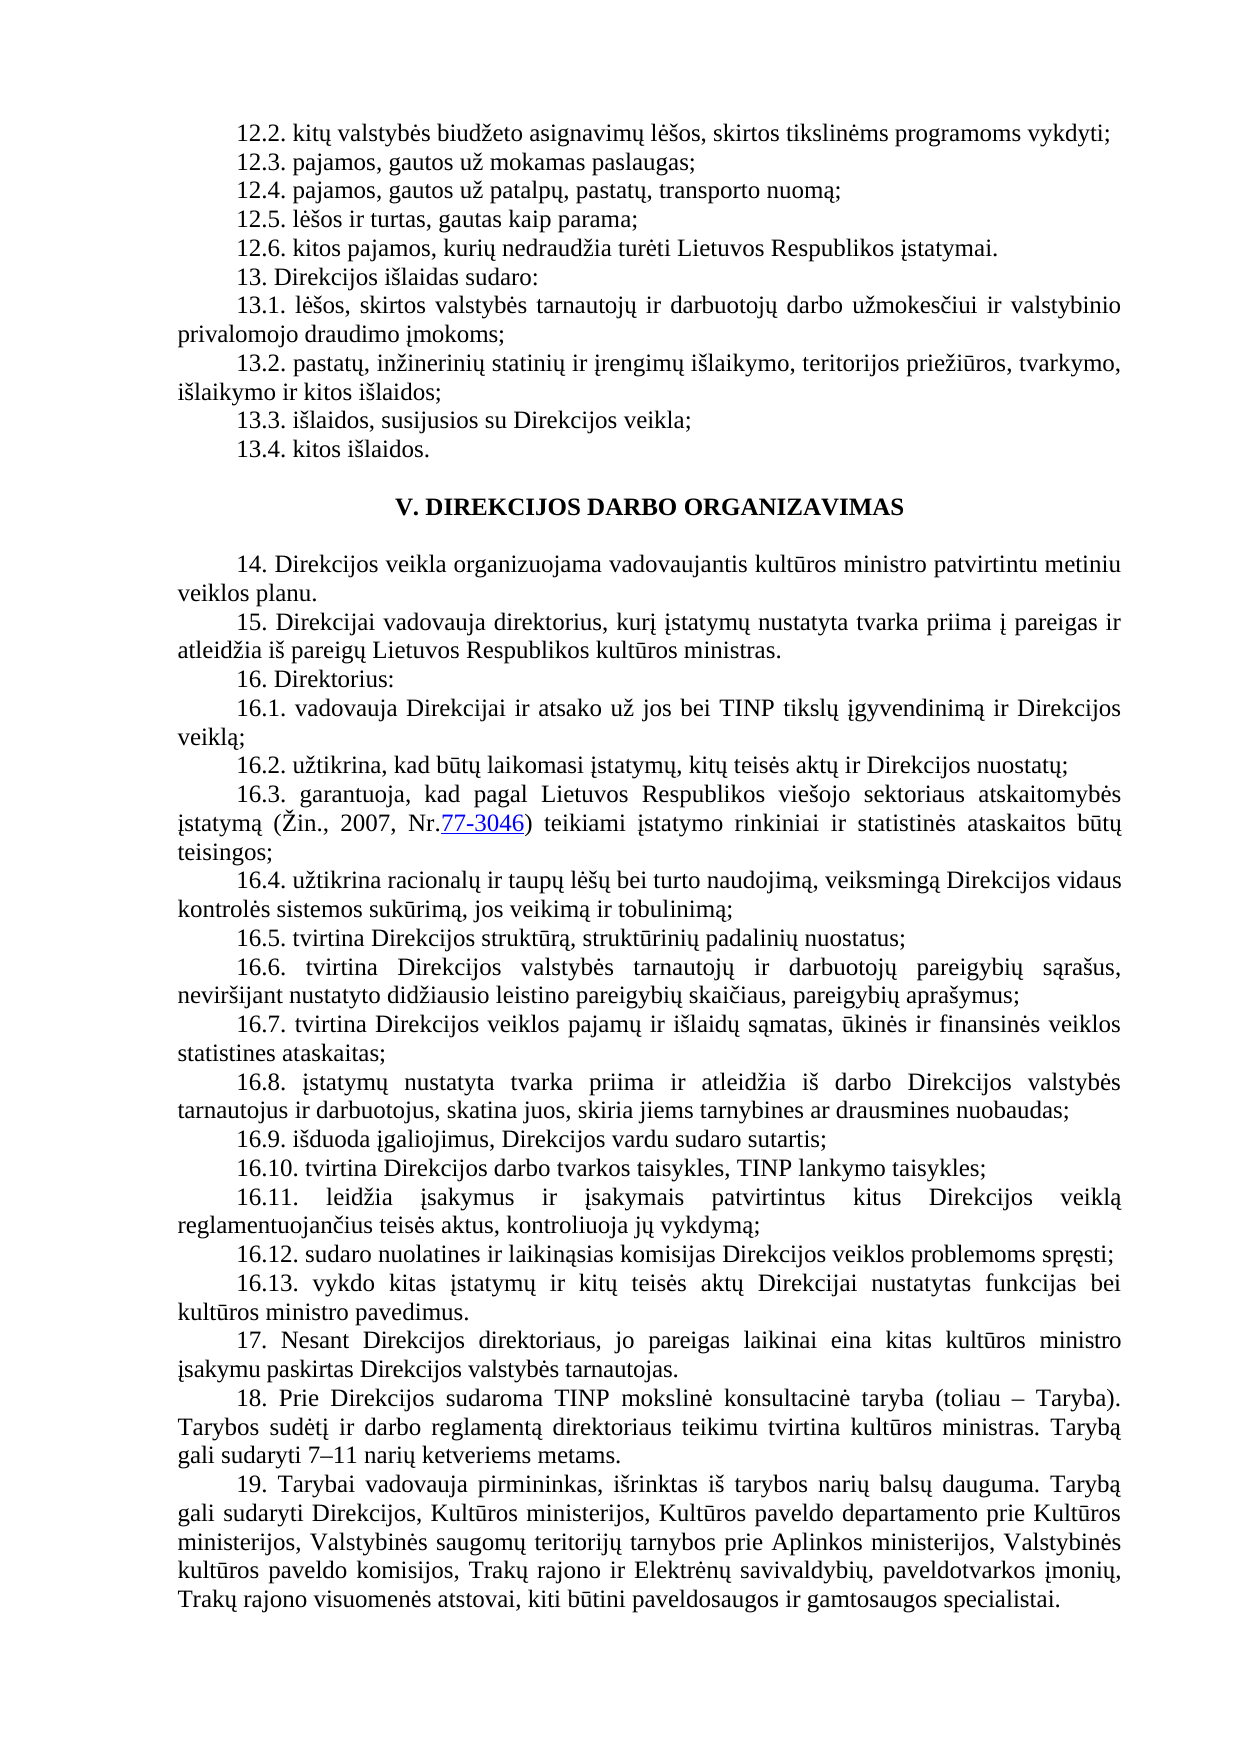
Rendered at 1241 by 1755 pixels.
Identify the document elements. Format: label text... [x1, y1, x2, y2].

text 13.1. lėšos, skirtos valstybės tarnautojų ir darbuotojų darbo užmokesčiui ir valstybinio privalomojo draudimo įmokoms; [177, 291, 1122, 348]
text 16.2. užtikrina, kad būtų laikomasi įstatymų, kitų teisės aktų ir Direkcijos nuostatų; [177, 751, 1122, 779]
text 14. Direkcijos veikla organizuojama vadovaujantis kultūros ministro patvirtintu metiniu veiklos planu. [177, 549, 1122, 607]
text 16.6. tvirtina Direkcijos valstybės tarnautojų ir darbuotojų pareigybių sąrašus, neviršijant nustatyto didžiausio leistino pareigybių skaičiaus, pareigybių aprašymus; [177, 952, 1122, 1009]
text 18. Prie Direkcijos sudaroma TINP mokslinė konsultacinė taryba (toliau – Taryba). Tarybos sudėtį ir darbo reglamentą direktoriaus teikimu tvirtina kultūros ministras. Tarybą gali sudaryti 7–11 narių ketveriems metams. [177, 1383, 1122, 1469]
text 16.8. įstatymų nustatyta tvarka priima ir atleidžia iš darbo Direkcijos valstybės tarnautojus ir darbuotojus, skatina juos, skiria jiems tarnybines ar drausmines nuobaudas; [177, 1067, 1122, 1124]
text 16.12. sudaro nuolatines ir laikinąsias komisijas Direkcijos veiklos problemoms spręsti; [177, 1239, 1122, 1268]
text 17. Nesant Direkcijos direktoriaus, jo pareigas laikinai eina kitas kultūros ministro įsakymu paskirtas Direkcijos valstybės tarnautojas. [177, 1326, 1122, 1383]
text 16.11. leidžia įsakymus ir įsakymais patvirtintus kitus Direkcijos veiklą reglamentuojančius teisės aktus, kontroliuoja jų vykdymą; [177, 1182, 1122, 1239]
text 16.1. vadovauja Direkcijai ir atsako už jos bei TINP tikslų įgyvendinimą ir Direkcijos veiklą; [177, 693, 1122, 751]
text 16.3. garantuoja, kad pagal Lietuvos Respublikos viešojo sektoriaus atskaitomybės įstatymą (Žin., 2007, Nr.77-3046) teikiami įstatymo rinkiniai ir statistinės ataskaitos būtų teisingos; [177, 779, 1122, 866]
text 16.9. išduoda įgaliojimus, Direkcijos vardu sudaro sutartis; [177, 1124, 1122, 1153]
text 16.10. tvirtina Direkcijos darbo tvarkos taisykles, TINP lankymo taisykles; [177, 1153, 1122, 1182]
text 13.2. pastatų, inžinerinių statinių ir įrengimų išlaikymo, teritorijos priežiūros, tvarkymo, išlaikymo ir kitos išlaidos; [177, 348, 1122, 406]
text 16.5. tvirtina Direkcijos struktūrą, struktūrinių padalinių nuostatus; [177, 923, 1122, 952]
text 13. Direkcijos išlaidas sudaro: [177, 262, 1122, 291]
text 16.7. tvirtina Direkcijos veiklos pajamų ir išlaidų sąmatas, ūkinės ir finansinės veiklos statistines ataskaitas; [177, 1009, 1122, 1067]
text V. DIREKCIJOS DARBO ORGANIZAVIMAS [177, 492, 1122, 521]
text 15. Direkcijai vadovauja direktorius, kurį įstatymų nustatyta tvarka priima į pareigas ir atleidžia iš pareigų Lietuvos Respublikos kultūros ministras. [177, 607, 1122, 664]
text 16.4. užtikrina racionalų ir taupų lėšų bei turto naudojimą, veiksmingą Direkcijos vidaus kontrolės sistemos sukūrimą, jos veikimą ir tobulinimą; [177, 866, 1122, 923]
text 16. Direktorius: [177, 664, 1122, 693]
text 16.13. vykdo kitas įstatymų ir kitų teisės aktų Direkcijai nustatytas funkcijas bei kultūros ministro pavedimus. [177, 1268, 1122, 1326]
text 12.3. pajamos, gautos už mokamas paslaugas; [177, 147, 1122, 176]
text 13.3. išlaidos, susijusios su Direkcijos veikla; [177, 406, 1122, 434]
text 13.4. kitos išlaidos. [177, 434, 1122, 463]
text 12.4. pajamos, gautos už patalpų, pastatų, transporto nuomą; [177, 176, 1122, 204]
text 19. Tarybai vadovauja pirmininkas, išrinktas iš tarybos narių balsų dauguma. Tarybą gali sudaryti Direkcijos, Kultūros ministerijos, Kultūros paveldo departamento prie Kultūros ministerijos, Valstybinės saugomų teritorijų tarnybos prie Aplinkos ministerijos, Valstybinės kultūros paveldo komisijos, Trakų rajono ir Elektrėnų savivaldybių, paveldotvarkos įmonių, Trakų rajono visuomenės atstovai, kiti būtini paveldosaugos ir gamtosaugos specialistai. [177, 1469, 1122, 1613]
text 12.5. lėšos ir turtas, gautas kaip parama; [177, 204, 1122, 233]
text 12.6. kitos pajamos, kurių nedraudžia turėti Lietuvos Respublikos įstatymai. [177, 233, 1122, 262]
text 12.2. kitų valstybės biudžeto asignavimų lėšos, skirtos tikslinėms programoms vykdyti; [177, 118, 1122, 147]
